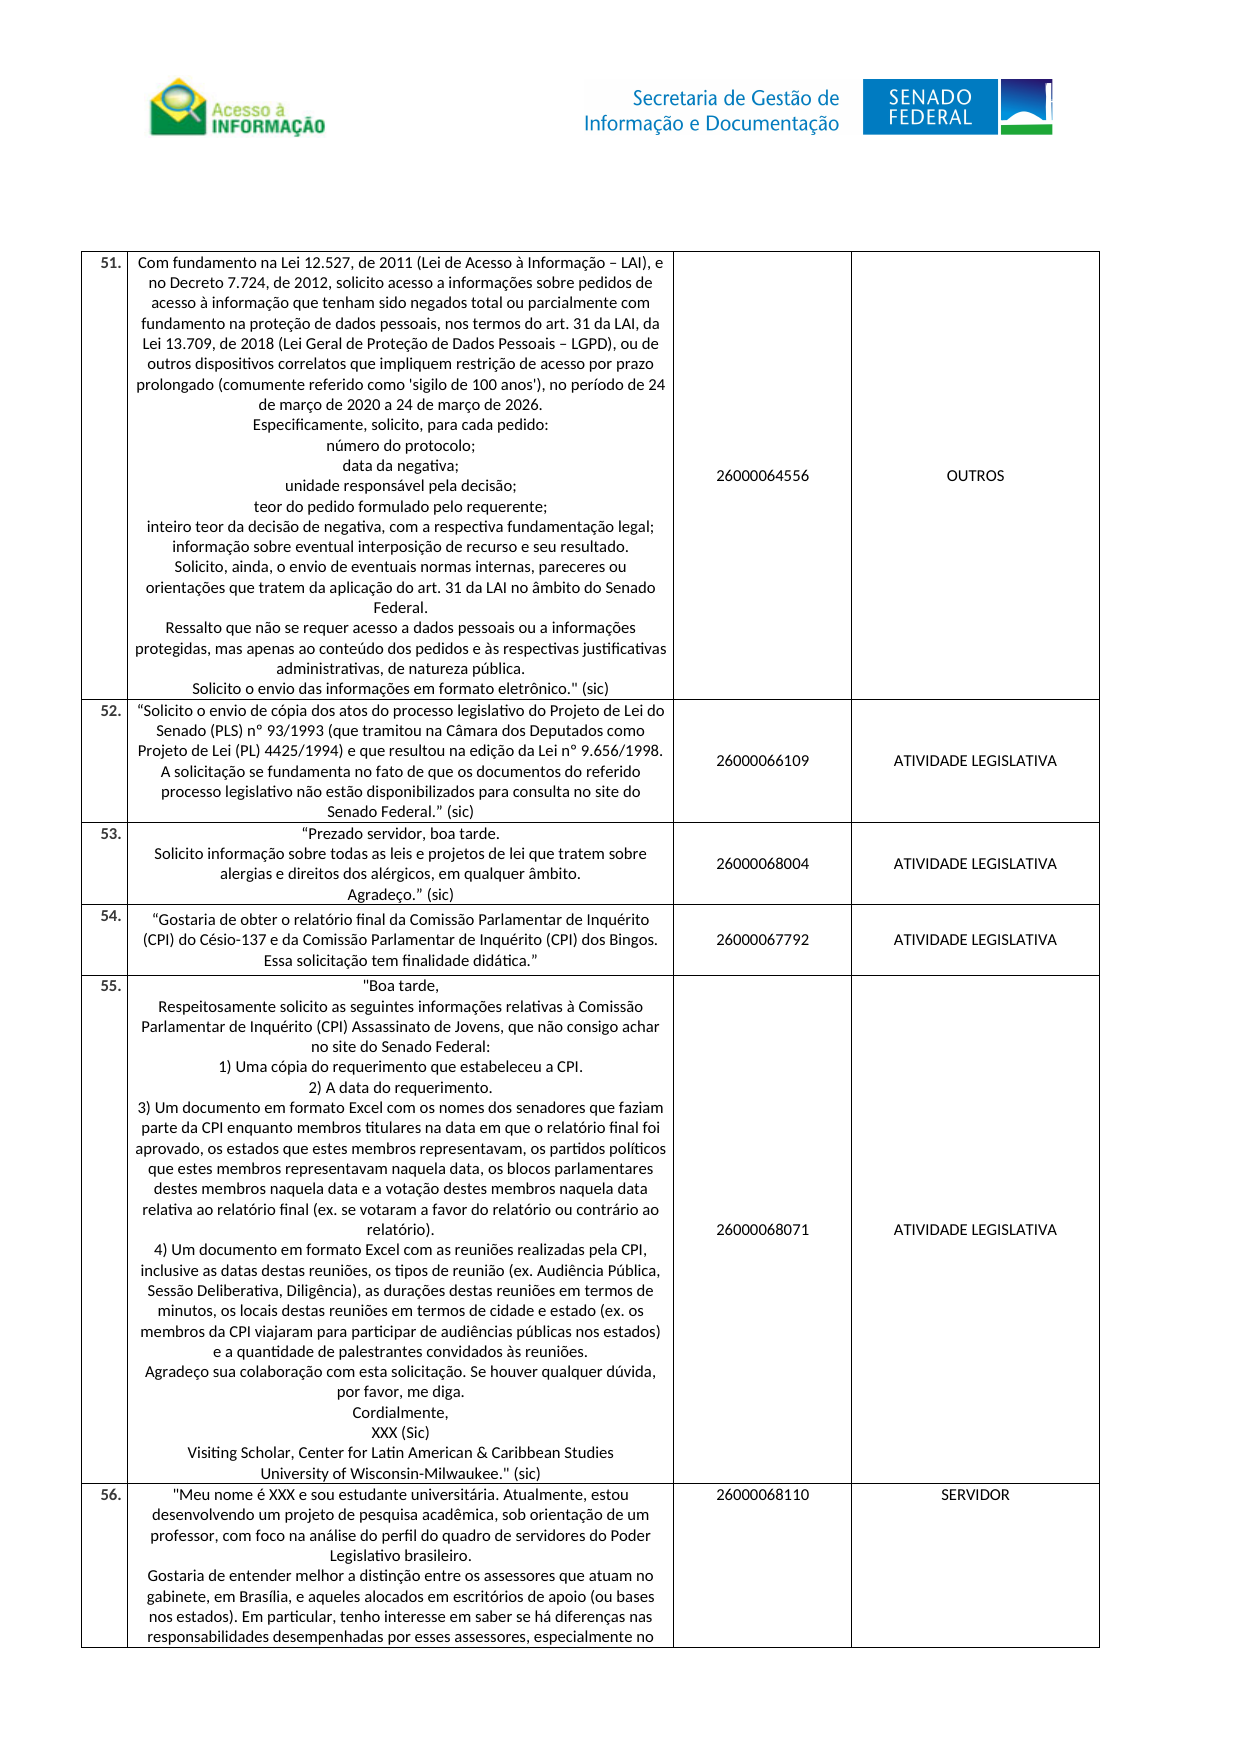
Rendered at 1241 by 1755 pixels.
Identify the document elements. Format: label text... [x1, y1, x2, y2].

table_cell [82, 976, 127, 1483]
table_cell "Meu nome é XXX e sou estudante universitária. Atualmente, estou desenvolvendo um projeto de pesquisa acadêmica, sob orientação de um professor, com foco na análise do perfil do quadro de servidores do Poder Legislativo brasileiro. Gostaria de entender melhor a distinção entre os assessores que atuam no gabinete, em Brasília, e aqueles alocados em escritórios de apoio (ou bases nos estados). Em particular, tenho interesse em saber se há diferenças nas responsabilidades desempenhadas por esses assessores, especialmente no [128, 1484, 673, 1647]
table_cell [82, 700, 127, 822]
table_cell ATIVIDADE LEGISLATIVA [852, 976, 1099, 1483]
table_cell 26000068110 [674, 1484, 851, 1647]
table_cell OUTROS [852, 252, 1099, 699]
table_cell “Solicito o envio de cópia dos atos do processo legislativo do Projeto de Lei do Senado (PLS) nº 93/1993 (que tramitou na Câmara dos Deputados como Projeto de Lei (PL) 4425/1994) e que resultou na edição da Lei nº 9.656/1998. A solicitação se fundamenta no fato de que os documentos do referido processo legislativo não estão disponibilizados para consulta no site do Senado Federal.” (sic) [128, 700, 673, 822]
table_cell “Gostaria de obter o relatório final da Comissão Parlamentar de Inquérito (CPI) do Césio-137 e da Comissão Parlamentar de Inquérito (CPI) dos Bingos. Essa solicitação tem finalidade didática.” [128, 905, 673, 974]
table_cell SERVIDOR [852, 1484, 1099, 1647]
table_cell [82, 905, 127, 974]
table_cell [82, 1484, 127, 1647]
table_cell 26000067792 [674, 905, 851, 974]
table_cell "Boa tarde, Respeitosamente solicito as seguintes informações relativas à Comissão Parlamentar de Inquérito (CPI) Assassinato de Jovens, que não consigo achar no site do Senado Federal: 1) Uma cópia do requerimento que estabeleceu a CPI. 2) A data do requerimento. 3) Um documento em formato Excel com os nomes dos senadores que faziam parte da CPI enquanto membros titulares na data em que o relatório final foi aprovado, os estados que estes membros representavam, os partidos políticos que estes membros representavam naquela data, os blocos parlamentares destes membros naquela data e a votação destes membros naquela data relativa ao relatório final (ex. se votaram a favor do relatório ou contrário ao relatório). 4) Um documento em formato Excel com as reuniões realizadas pela CPI, inclusive as datas destas reuniões, os tipos de reunião (ex. Audiência Pública, Sessão Deliberativa, Diligência), as durações destas reuniões em termos de minutos, os locais destas reuniões em termos de cidade e estado (ex. os membros da CPI viajaram para participar de audiências públicas nos estados) e a quantidade de palestrantes convidados às reuniões. Agradeço sua colaboração com esta solicitação. Se houver qualquer dúvida, por favor, me diga. Cordialmente, XXX (Sic) Visiting Scholar, Center for Latin American & Caribbean Studies University of Wisconsin-Milwaukee." (sic) [128, 976, 673, 1483]
table_cell ATIVIDADE LEGISLATIVA [852, 823, 1099, 904]
table_cell ATIVIDADE LEGISLATIVA [852, 905, 1099, 974]
table_cell Com fundamento na Lei 12.527, de 2011 (Lei de Acesso à Informação – LAI), e no Decreto 7.724, de 2012, solicito acesso a informações sobre pedidos de acesso à informação que tenham sido negados total ou parcialmente com fundamento na proteção de dados pessoais, nos termos do art. 31 da LAI, da Lei 13.709, de 2018 (Lei Geral de Proteção de Dados Pessoais – LGPD), ou de outros dispositivos correlatos que impliquem restrição de acesso por prazo prolongado (comumente referido como 'sigilo de 100 anos'), no período de 24 de março de 2020 a 24 de março de 2026. Especificamente, solicito, para cada pedido: número do protocolo; data da negativa; unidade responsável pela decisão; teor do pedido formulado pelo requerente; inteiro teor da decisão de negativa, com a respectiva fundamentação legal; informação sobre eventual interposição de recurso e seu resultado. Solicito, ainda, o envio de eventuais normas internas, pareceres ou orientações que tratem da aplicação do art. 31 da LAI no âmbito do Senado Federal. Ressalto que não se requer acesso a dados pessoais ou a informações protegidas, mas apenas ao conteúdo dos pedidos e às respectivas justificativas administrativas, de natureza pública. Solicito o envio das informações em formato eletrônico." (sic) [128, 252, 673, 699]
table_cell [82, 823, 127, 904]
table_cell 26000066109 [674, 700, 851, 822]
table_cell 26000068004 [674, 823, 851, 904]
table_cell 26000068071 [674, 976, 851, 1483]
table_cell [82, 252, 127, 699]
table_cell 26000064556 [674, 252, 851, 699]
table_cell “Prezado servidor, boa tarde. Solicito informação sobre todas as leis e projetos de lei que tratem sobre alergias e direitos dos alérgicos, em qualquer âmbito. Agradeço.” (sic) [128, 823, 673, 904]
table_cell ATIVIDADE LEGISLATIVA [852, 700, 1099, 822]
